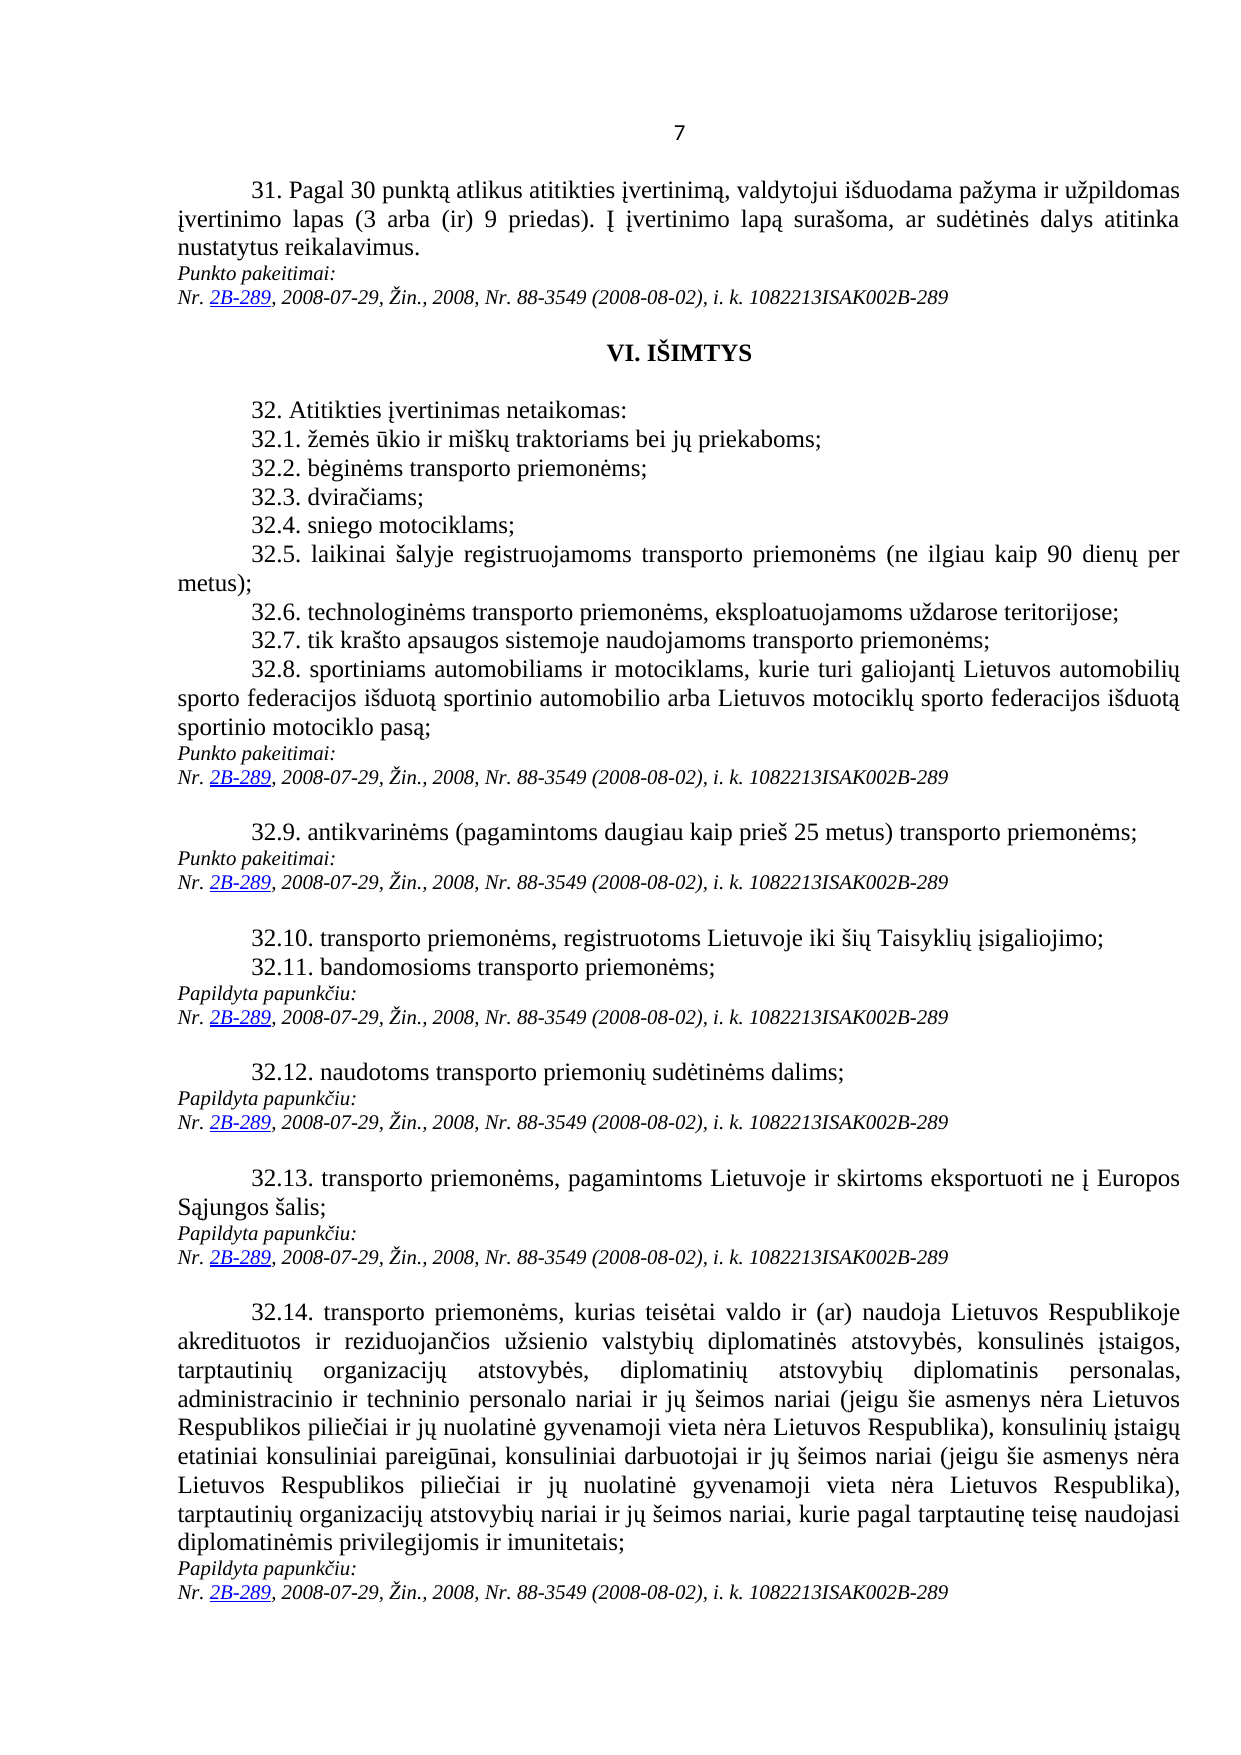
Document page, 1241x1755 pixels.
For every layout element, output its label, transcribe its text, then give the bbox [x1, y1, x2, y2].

text Punkto pakeitimai: [177, 261, 1181, 285]
text Nr. 2B-289, 2008-07-29, Žin., 2008, Nr. 88-3549 (2008-08-02), i. k. 1082213ISAK002B-289 [177, 1110, 1181, 1134]
text Punkto pakeitimai: [177, 846, 1181, 870]
text 32.11. bandomosioms transporto priemonėms; [177, 952, 1181, 981]
text 32.2. bėginėms transporto priemonėms; [177, 453, 1181, 482]
text 32.12. naudotoms transporto priemonių sudėtinėms dalims; [177, 1057, 1181, 1086]
text 32.6. technologinėms transporto priemonėms, eksploatuojamoms uždarose teritorijose; [177, 597, 1181, 626]
text 32.14. transporto priemonėms, kurias teisėtai valdo ir (ar) naudoja Lietuvos Respublikoje akredituotos ir reziduojančios užsienio valstybių diplomatinės atstovybės, konsulinės įstaigos, tarptautinių organizacijų atstovybės, diplomatinių atstovybių diplomatinis personalas, administracinio ir techninio personalo nariai ir jų šeimos nariai (jeigu šie asmenys nėra Lietuvos Respublikos piliečiai ir jų nuolatinė gyvenamoji vieta nėra Lietuvos Respublika), konsulinių įstaigų etatiniai konsuliniai pareigūnai, konsuliniai darbuotojai ir jų šeimos nariai (jeigu šie asmenys nėra Lietuvos Respublikos piliečiai ir jų nuolatinė gyvenamoji vieta nėra Lietuvos Respublika), tarptautinių organizacijų atstovybių nariai ir jų šeimos nariai, kurie pagal tarptautinę teisę naudojasi diplomatinėmis privilegijomis ir imunitetais; [177, 1297, 1181, 1556]
text 32.13. transporto priemonėms, pagamintoms Lietuvoje ir skirtoms eksportuoti ne į Europos Sąjungos šalis; [177, 1163, 1181, 1221]
text Nr. 2B-289, 2008-07-29, Žin., 2008, Nr. 88-3549 (2008-08-02), i. k. 1082213ISAK002B-289 [177, 870, 1181, 894]
text Nr. 2B-289, 2008-07-29, Žin., 2008, Nr. 88-3549 (2008-08-02), i. k. 1082213ISAK002B-289 [177, 285, 1181, 309]
text 32.9. antikvarinėms (pagamintoms daugiau kaip prieš 25 metus) transporto priemonėms; [177, 817, 1181, 846]
text 32.4. sniego motociklams; [177, 511, 1181, 539]
text Punkto pakeitimai: [177, 741, 1181, 764]
text Papildyta papunkčiu: [177, 1086, 1181, 1110]
text 32.5. laikinai šalyje registruojamoms transporto priemonėms (ne ilgiau kaip 90 dienų per metus); [177, 539, 1181, 597]
text Nr. 2B-289, 2008-07-29, Žin., 2008, Nr. 88-3549 (2008-08-02), i. k. 1082213ISAK002B-289 [177, 1244, 1181, 1269]
text 32.7. tik krašto apsaugos sistemoje naudojamoms transporto priemonėms; [177, 626, 1181, 654]
text 32.3. dviračiams; [177, 482, 1181, 511]
text Papildyta papunkčiu: [177, 981, 1181, 1004]
text Papildyta papunkčiu: [177, 1221, 1181, 1244]
text 32.1. žemės ūkio ir miškų traktoriams bei jų priekaboms; [177, 424, 1181, 453]
text Nr. 2B-289, 2008-07-29, Žin., 2008, Nr. 88-3549 (2008-08-02), i. k. 1082213ISAK002B-289 [177, 1580, 1181, 1604]
text VI. IŠIMTYS [177, 338, 1181, 367]
text 32.8. sportiniams automobiliams ir motociklams, kurie turi galiojantį Lietuvos automobilių sporto federacijos išduotą sportinio automobilio arba Lietuvos motociklų sporto federacijos išduotą sportinio motociklo pasą; [177, 654, 1181, 741]
text Nr. 2B-289, 2008-07-29, Žin., 2008, Nr. 88-3549 (2008-08-02), i. k. 1082213ISAK002B-289 [177, 1004, 1181, 1029]
text 32.10. transporto priemonėms, registruotoms Lietuvoje iki šių Taisyklių įsigaliojimo; [177, 923, 1181, 952]
text 32. Atitikties įvertinimas netaikomas: [177, 396, 1181, 424]
text 31. Pagal 30 punktą atlikus atitikties įvertinimą, valdytojui išduodama pažyma ir užpildomas įvertinimo lapas (3 arba (ir) 9 priedas). Į įvertinimo lapą surašoma, ar sudėtinės dalys atitinka nustatytus reikalavimus. [177, 175, 1181, 261]
text Nr. 2B-289, 2008-07-29, Žin., 2008, Nr. 88-3549 (2008-08-02), i. k. 1082213ISAK002B-289 [177, 764, 1181, 789]
text Papildyta papunkčiu: [177, 1556, 1181, 1580]
